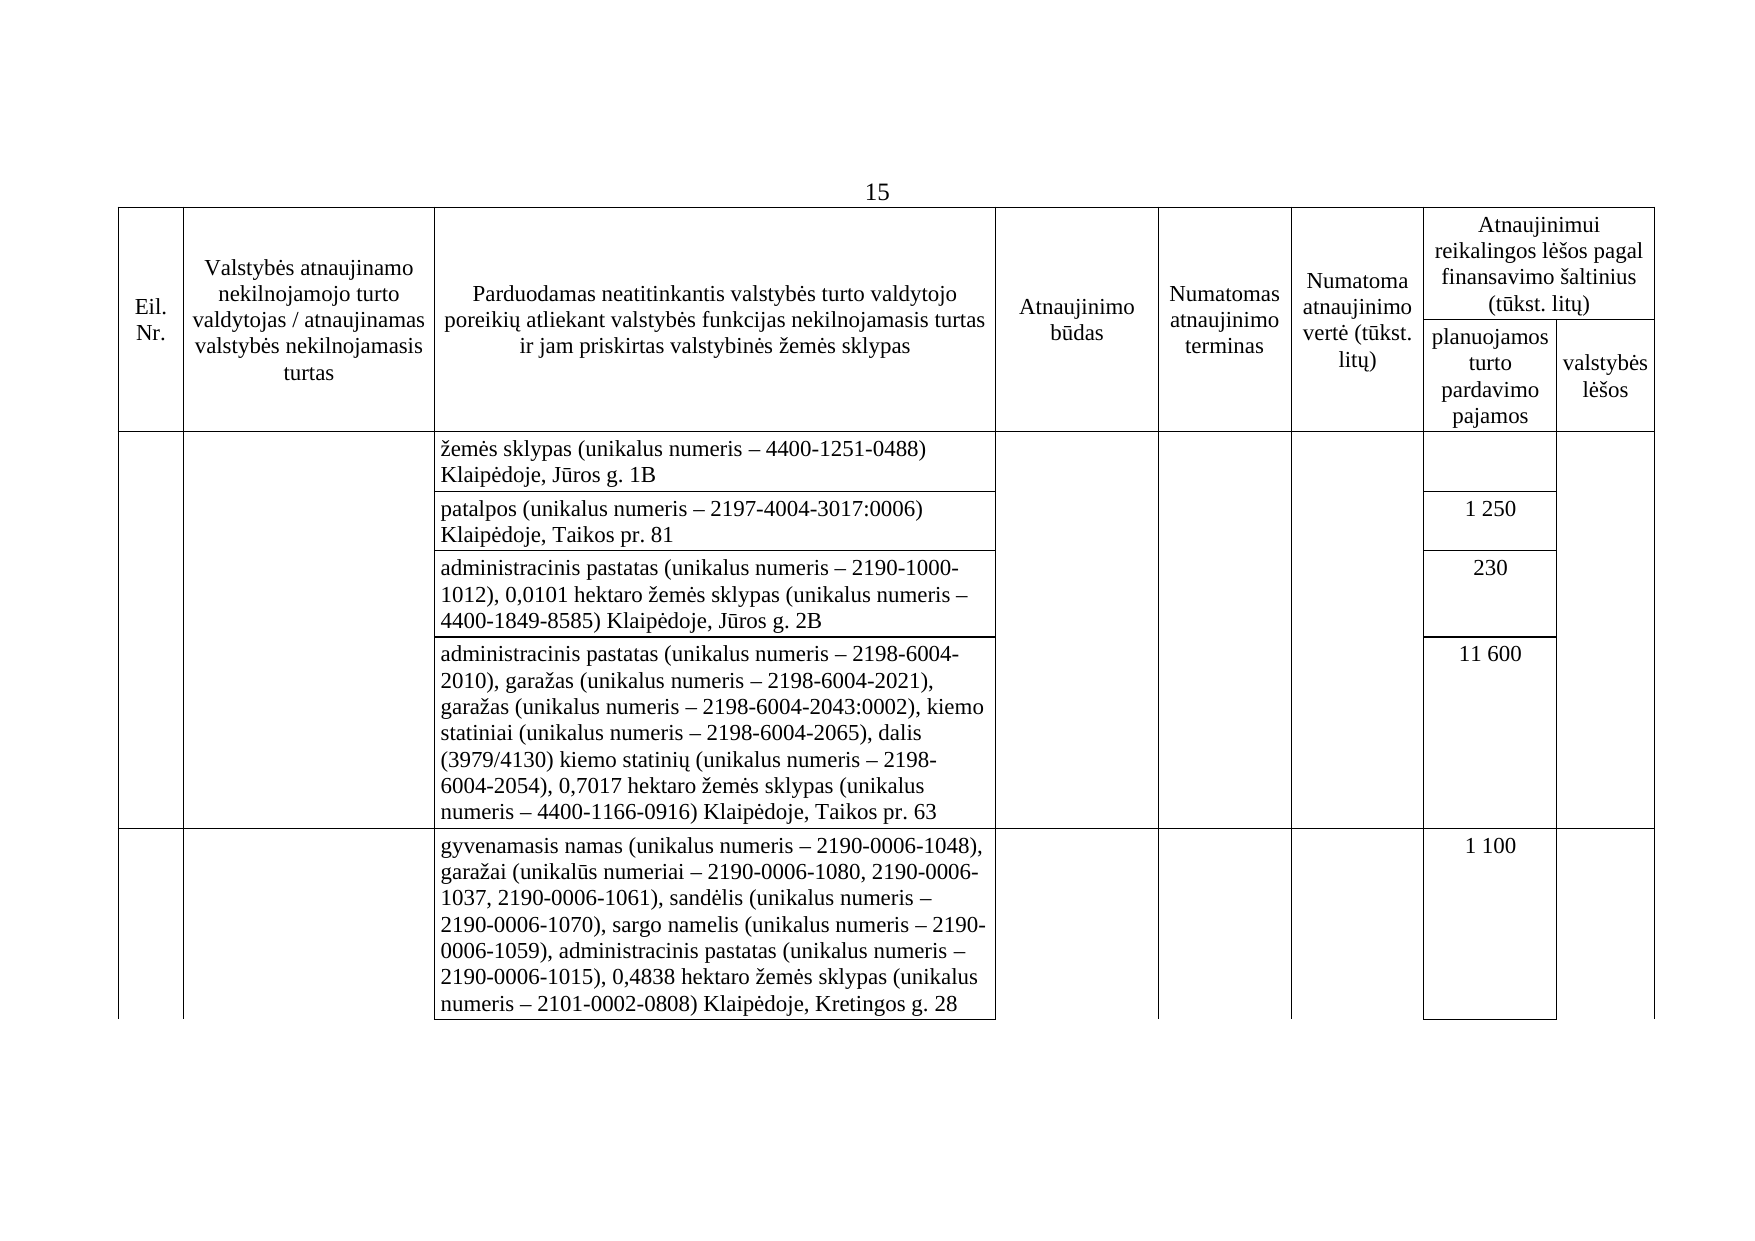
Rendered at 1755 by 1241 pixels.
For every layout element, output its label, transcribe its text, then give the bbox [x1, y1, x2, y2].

table_header Atnaujinimui reikalingos lėšos pagal finansavimo šaltinius (tūkst. litų) [1424, 208, 1654, 319]
table_cell [1292, 550, 1423, 636]
table_cell [119, 491, 183, 550]
table_cell [1159, 550, 1291, 636]
table_cell [1292, 491, 1423, 550]
table_cell [119, 432, 183, 491]
table_cell [1557, 636, 1654, 828]
table_cell [184, 550, 434, 636]
table_cell 230 [1424, 551, 1556, 636]
table_cell [184, 491, 434, 550]
table_cell administracinis pastatas (unikalus numeris – 2198-6004-2010), garažas (unikalus numeris – 2198-6004-2021), garažas (unikalus numeris – 2198-6004-2043:0002), kiemo statiniai (unikalus numeris – 2198-6004-2065), dalis (3979/4130) kiemo statinių (unikalus numeris – 2198-6004-2054), 0,7017 hektaro žemės sklypas (unikalus numeris – 4400-1166-0916) Klaipėdoje, Taikos pr. 63 [435, 638, 995, 828]
table_header Parduodamas neatitinkantis valstybės turto valdytojo poreikių atliekant valstybės funkcijas nekilnojamasis turtas ir jam priskirtas valstybinės žemės sklypas [435, 208, 995, 431]
table_cell [996, 636, 1158, 828]
table_cell [1159, 491, 1291, 550]
table_header Atnaujinimo būdas [996, 208, 1158, 431]
table_cell [1557, 491, 1654, 550]
table_cell gyvenamasis namas (unikalus numeris – 2190-0006-1048), garažai (unikalūs numeriai – 2190-0006-1080, 2190-0006-1037, 2190-0006-1061), sandėlis (unikalus numeris – 2190-0006-1070), sargo namelis (unikalus numeris – 2190-0006-1059), administracinis pastatas (unikalus numeris – 2190-0006-1015), 0,4838 hektaro žemės sklypas (unikalus numeris – 2101-0002-0808) Klaipėdoje, Kretingos g. 28 [435, 829, 995, 1019]
table_cell [1292, 829, 1423, 1019]
table_cell [1557, 829, 1654, 1019]
table_cell [184, 829, 434, 1019]
table_cell [996, 491, 1158, 550]
table_cell [119, 829, 183, 1019]
table_cell 11 600 [1424, 638, 1556, 828]
table_cell planuojamos turto pardavimo pajamos [1424, 320, 1556, 431]
table_cell [184, 432, 434, 491]
table_cell [119, 550, 183, 636]
table_cell [1159, 636, 1291, 828]
table_cell [996, 432, 1158, 491]
table_cell [1159, 432, 1291, 491]
table_cell patalpos (unikalus numeris – 2197-4004-3017:0006) Klaipėdoje, Taikos pr. 81 [435, 492, 995, 550]
table_cell [1292, 636, 1423, 828]
table_header Numatoma atnaujinimo vertė (tūkst. litų) [1292, 208, 1423, 431]
table_cell žemės sklypas (unikalus numeris – 4400-1251-0488) Klaipėdoje, Jūros g. 1B [435, 432, 995, 491]
table_cell [996, 550, 1158, 636]
table_cell [1424, 432, 1556, 491]
table_cell administracinis pastatas (unikalus numeris – 2190-1000-1012), 0,0101 hektaro žemės sklypas (unikalus numeris – 4400-1849-8585) Klaipėdoje, Jūros g. 2B [435, 551, 995, 636]
table_header Valstybės atnaujinamo nekilnojamojo turto valdytojas / atnaujinamas valstybės nekilnojamasis turtas [184, 208, 434, 431]
table_cell 1 100 [1424, 829, 1556, 1019]
table_header Numatomas atnaujinimo terminas [1159, 208, 1291, 431]
table_cell [119, 636, 183, 828]
table_cell valstybės lėšos [1557, 320, 1654, 431]
table_cell 1 250 [1424, 492, 1556, 550]
table_cell [1292, 432, 1423, 491]
table_cell [184, 636, 434, 828]
table_header Eil. Nr. [119, 208, 183, 431]
table_cell [996, 829, 1158, 1019]
table_cell [1159, 829, 1291, 1019]
table_cell [1557, 432, 1654, 491]
table_cell [1557, 550, 1654, 636]
